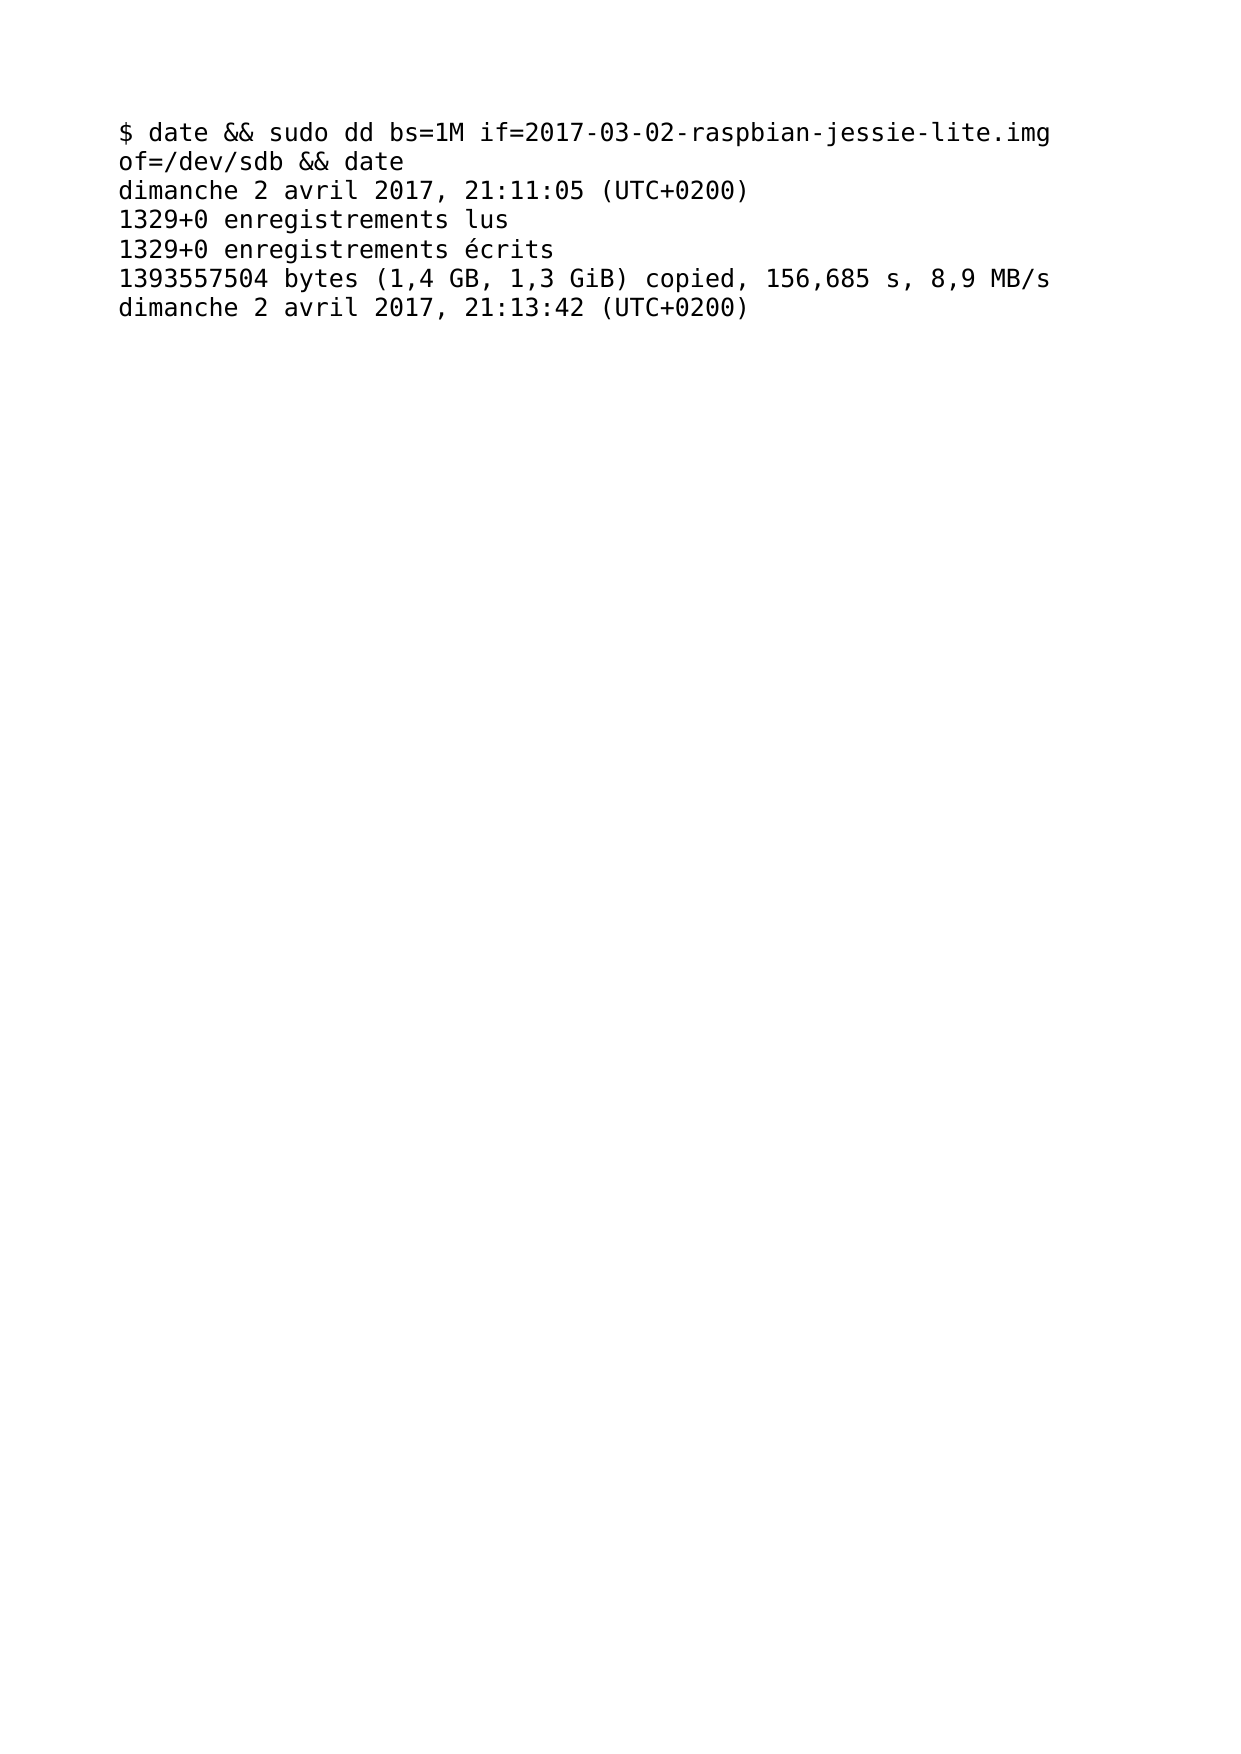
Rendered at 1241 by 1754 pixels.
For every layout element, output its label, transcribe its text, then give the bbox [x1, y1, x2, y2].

text $ date && sudo dd bs=1M if=2017-03-02-raspbian-jessie-lite.img of=/dev/sdb && date dimanche 2 avril 2017, 21:11:05 (UTC+0200) 1329+0 enregistrements lus 1329+0 enregistrements écrits 1393557504 bytes (1,4 GB, 1,3 GiB) copied, 156,685 s, 8,9 MB/s dimanche 2 avril 2017, 21:13:42 (UTC+0200) [118, 118, 1122, 322]
